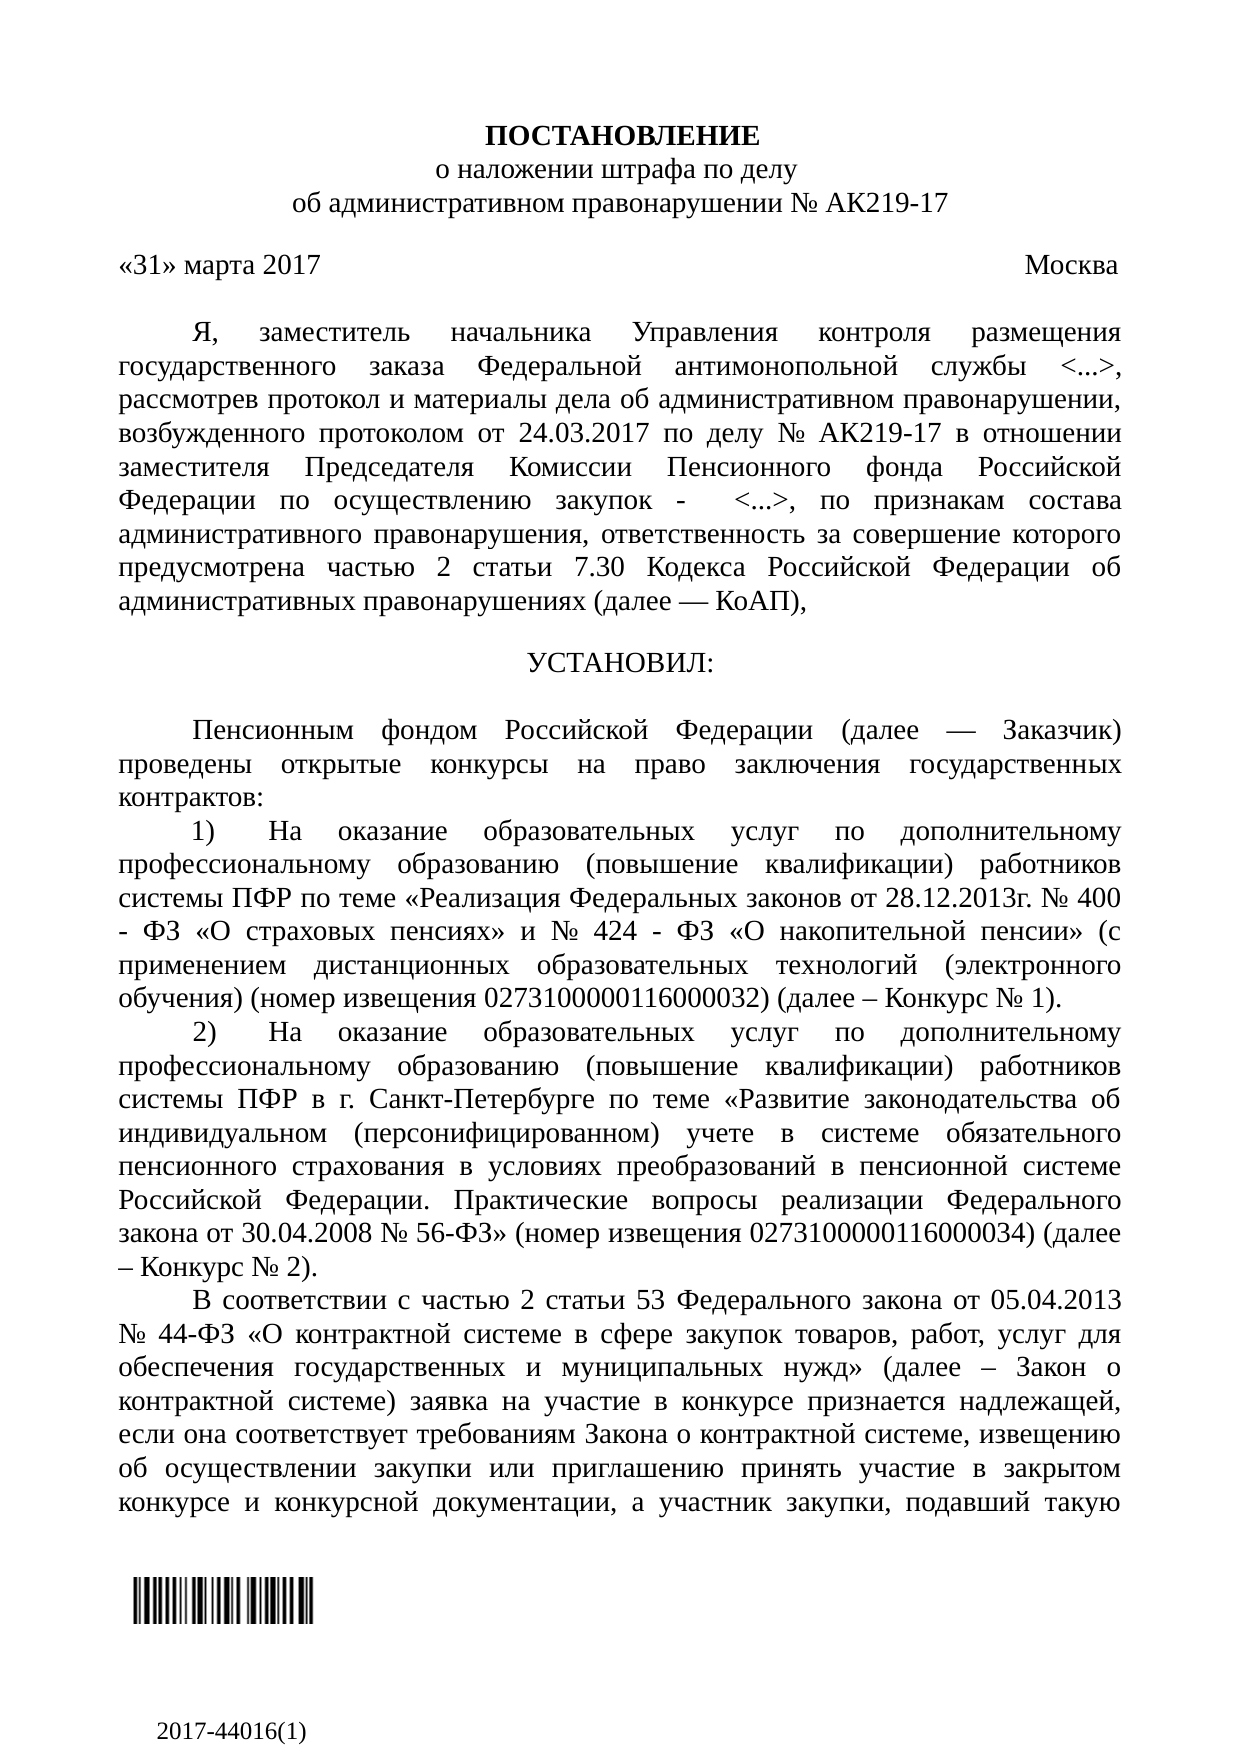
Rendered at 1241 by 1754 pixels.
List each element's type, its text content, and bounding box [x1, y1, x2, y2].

text Пенсионным фондом Российской Федерации (далее — Заказчик) проведены открытые конкурсы на право заключения государственных контрактов: [118, 712, 1122, 813]
picture [118, 1577, 331, 1624]
text об административном правонарушении № АК219-17 [118, 185, 1122, 219]
list На оказание образовательных услуг по дополнительному профессиональному образованию (повышение квалификации) работников системы ПФР по теме «Реализация Федеральных законов от 28.12.2013г. № 400 - ФЗ «О страховых пенсиях» и № 424 - ФЗ «О накопительной пенсии» (с применением дистанционных образовательных технологий (электронного обучения) (номер извещения 0273100000116000032) (далее – Конкурс № 1). [118, 813, 1122, 1014]
text УСТАНОВИЛ: [118, 645, 1122, 679]
text о наложении штрафа по делу [118, 152, 1122, 185]
text Я, заместитель начальника Управления контроля размещения государственного заказа Федеральной антимонопольной службы <...>, рассмотрев протокол и материалы дела об административном правонарушении, возбужденного протоколом от 24.03.2017 по делу № АК219-17 в отношении заместителя Председателя Комиссии Пенсионного фонда Российской Федерации по осуществлению закупок - <...>, по признакам состава административного правонарушения, ответственность за совершение которого предусмотрена частью 2 статьи 7.30 Кодекса Российской Федерации об административных правонарушениях (далее — КоАП), [118, 314, 1122, 616]
text ПОСТАНОВЛЕНИЕ [117, 118, 1078, 152]
text В соответствии с частью 2 статьи 53 Федерального закона от 05.04.2013 № 44-ФЗ «О контрактной системе в сфере закупок товаров, работ, услуг для обеспечения государственных и муниципальных нужд» (далее – Закон о контрактной системе) заявка на участие в конкурсе признается надлежащей, если она соответствует требованиям Закона о контрактной системе, извещению об осуществлении закупки или приглашению принять участие в закрытом конкурсе и конкурсной документации, а участник закупки, подавший такую [118, 1282, 1122, 1517]
text «31» марта 2017 Москва [118, 247, 1122, 281]
list На оказание образовательных услуг по дополнительному профессиональному образованию (повышение квалификации) работников системы ПФР в г. Санкт-Петербурге по теме «Развитие законодательства об индивидуальном (персонифицированном) учете в системе обязательного пенсионного страхования в условиях преобразований в пенсионной системе Российской Федерации. Практические вопросы реализации Федерального закона от 30.04.2008 № 56-ФЗ» (номер извещения 0273100000116000034) (далее – Конкурс № 2). [118, 1014, 1122, 1282]
